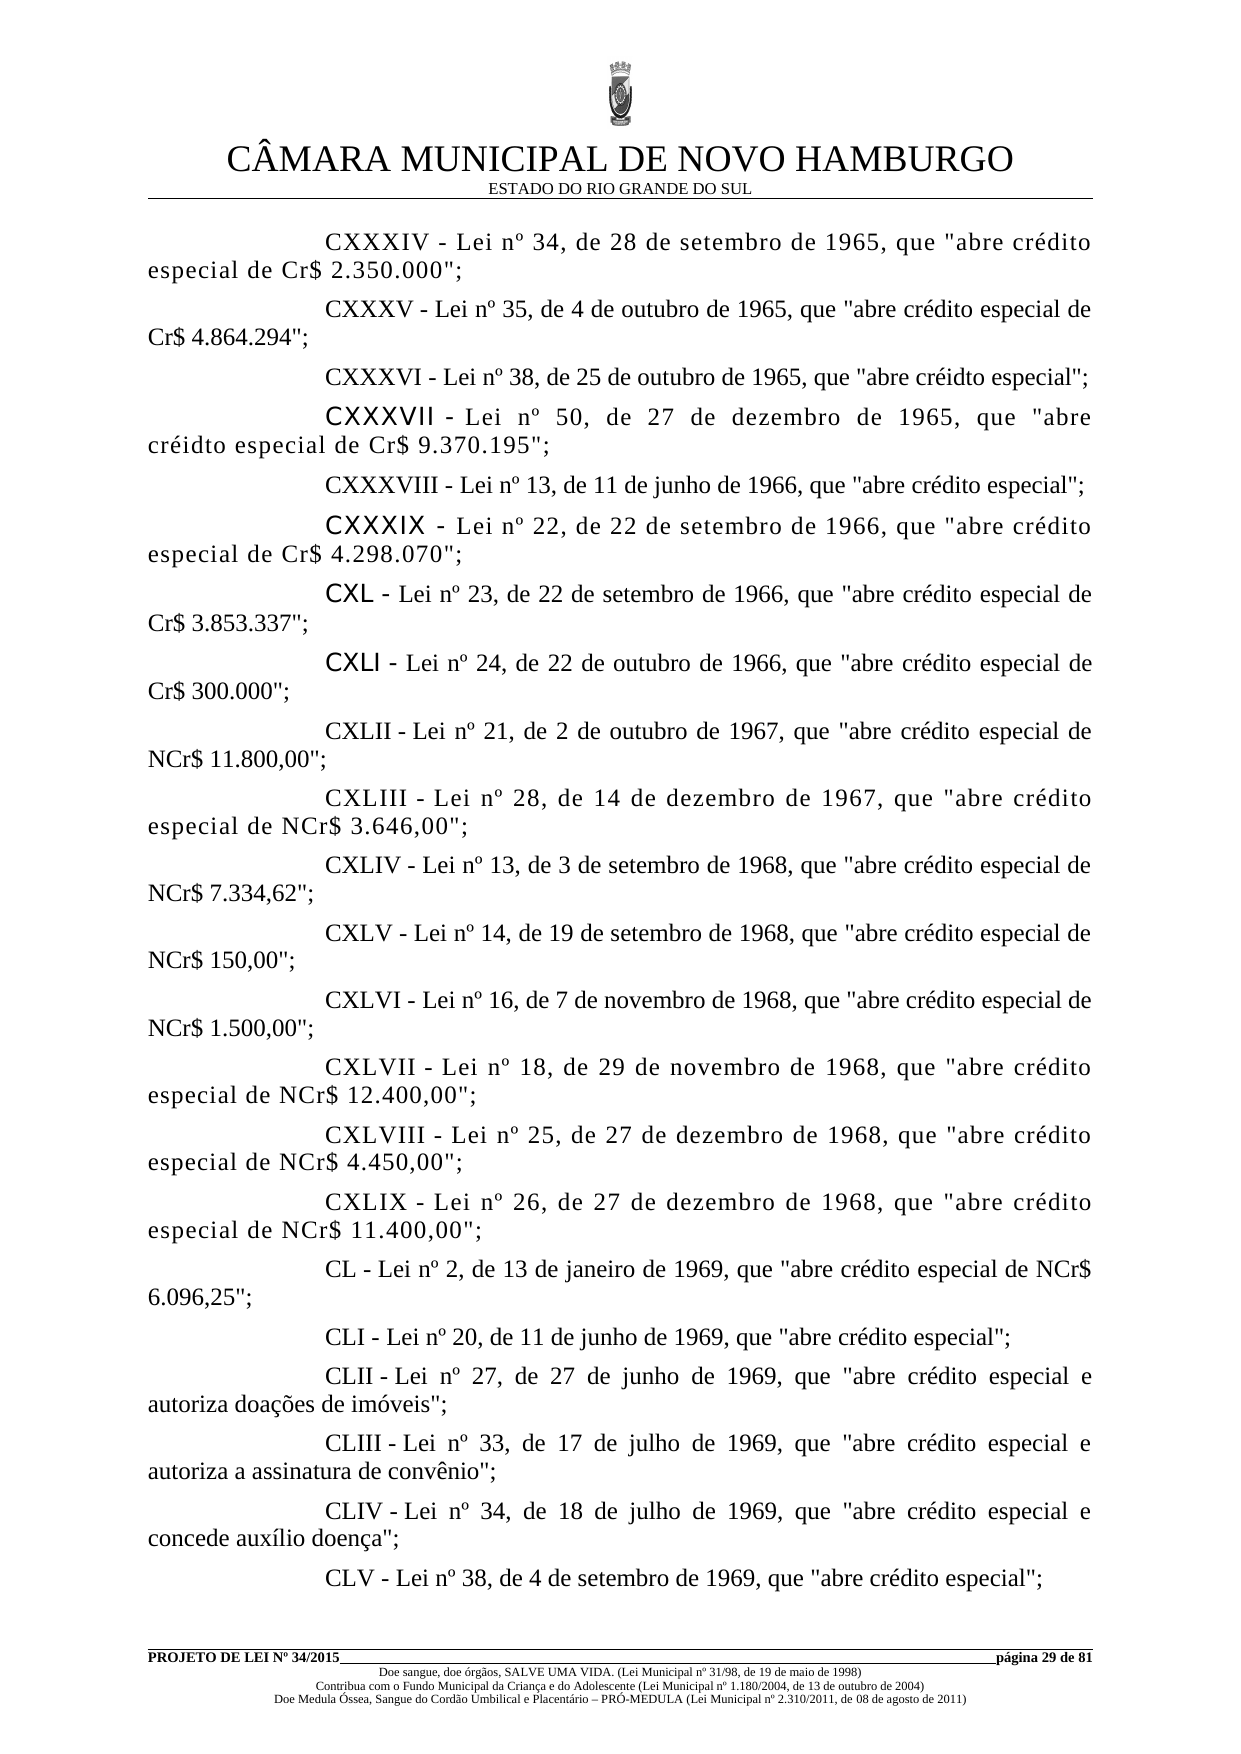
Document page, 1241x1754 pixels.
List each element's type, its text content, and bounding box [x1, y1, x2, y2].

list Lei nº 34, de 18 de julho de 1969, que "abre crédito especial e concede auxílio doença"; [148, 1497, 1093, 1552]
list Lei nº 35, de 4 de outubro de 1965, que "abre crédito especial de Cr$ 4.864.294"; [148, 296, 1093, 351]
list Lei nº 21, de 2 de outubro de 1967, que "abre crédito especial de NCr$ 11.800,00"; [148, 717, 1093, 772]
list Lei nº 24, de 22 de outubro de 1966, que "abre crédito especial de Cr$ 300.000"; [148, 648, 1093, 705]
list Lei nº 22, de 22 de setembro de 1966, que "abre crédito especial de Cr$ 4.298.070"; [148, 511, 1093, 568]
list Lei nº 28, de 14 de dezembro de 1967, que "abre crédito especial de NCr$ 3.646,00"; [148, 784, 1093, 840]
list Lei nº 26, de 27 de dezembro de 1968, que "abre crédito especial de NCr$ 11.400,00"; [148, 1188, 1093, 1243]
list Lei nº 20, de 11 de junho de 1969, que "abre crédito especial"; [148, 1323, 1093, 1350]
list Lei nº 33, de 17 de julho de 1969, que "abre crédito especial e autoriza a assinatura de convênio"; [148, 1429, 1093, 1485]
list Lei nº 14, de 19 de setembro de 1968, que "abre crédito especial de NCr$ 150,00"; [148, 919, 1093, 974]
list Lei nº 34, de 28 de setembro de 1965, que "abre crédito especial de Cr$ 2.350.000"; [148, 228, 1093, 284]
list Lei nº 2, de 13 de janeiro de 1969, que "abre crédito especial de NCr$ 6.096,25"; [148, 1255, 1093, 1311]
list Lei nº 13, de 3 de setembro de 1968, que "abre crédito especial de NCr$ 7.334,62"; [148, 852, 1093, 907]
list Lei nº 16, de 7 de novembro de 1968, que "abre crédito especial de NCr$ 1.500,00"; [148, 986, 1093, 1042]
list Lei nº 23, de 22 de setembro de 1966, que "abre crédito especial de Cr$ 3.853.337"; [148, 579, 1093, 636]
list Lei nº 25, de 27 de dezembro de 1968, que "abre crédito especial de NCr$ 4.450,00"; [148, 1121, 1093, 1176]
list Lei nº 18, de 29 de novembro de 1968, que "abre crédito especial de NCr$ 12.400,00"; [148, 1053, 1093, 1109]
list Lei nº 27, de 27 de junho de 1969, que "abre crédito especial e autoriza doações de imóveis"; [148, 1362, 1093, 1418]
list Lei nº 50, de 27 de dezembro de 1965, que "abre créidto especial de Cr$ 9.370.195"; [148, 402, 1093, 459]
list Lei nº 38, de 25 de outubro de 1965, que "abre créidto especial"; [148, 363, 1093, 391]
list Lei nº 38, de 4 de setembro de 1969, que "abre crédito especial"; [148, 1564, 1093, 1592]
list Lei nº 13, de 11 de junho de 1966, que "abre crédito especial"; [148, 471, 1093, 499]
